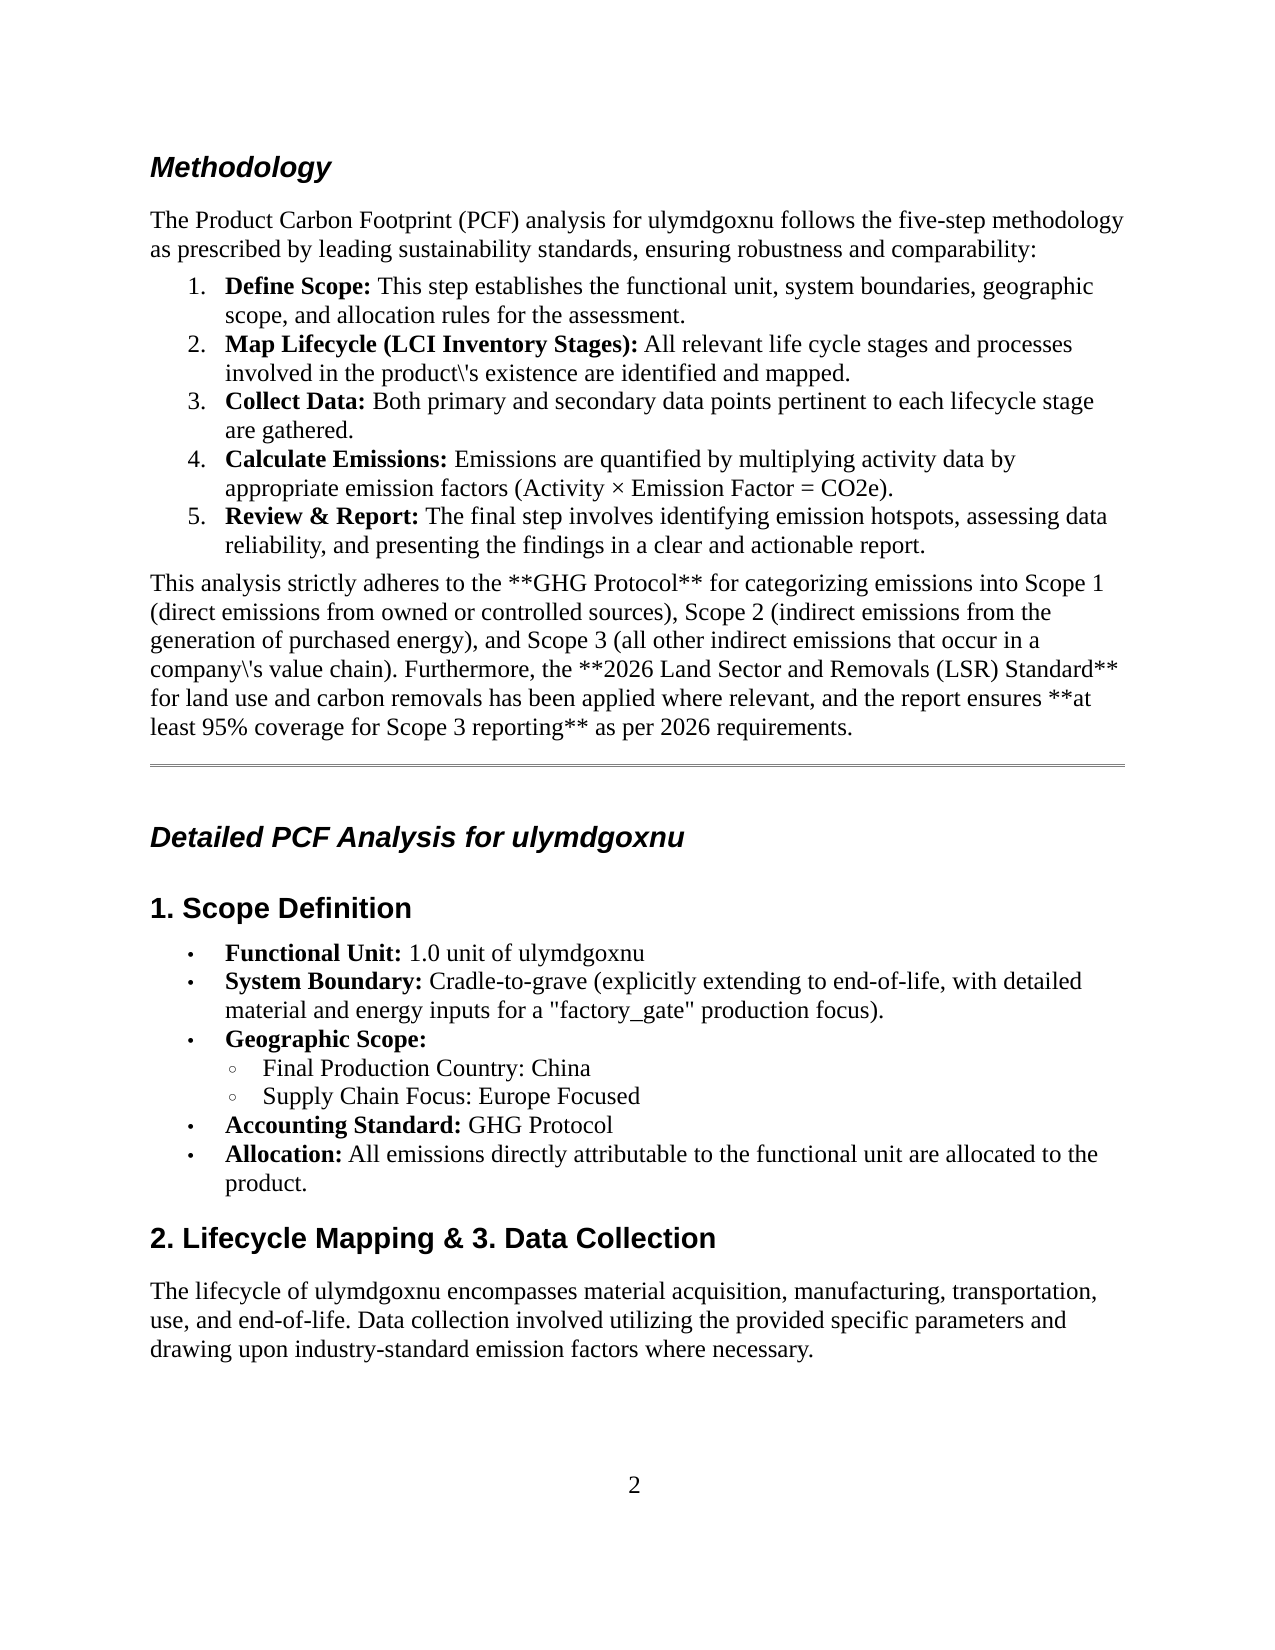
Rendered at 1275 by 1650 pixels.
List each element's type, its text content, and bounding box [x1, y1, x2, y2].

list Functional Unit: 1.0 unit of ulymdgoxnu [187, 938, 1125, 966]
list Define Scope: This step establishes the functional unit, system boundaries, geographic scope, and allocation rules for the assessment. [187, 271, 1125, 329]
list Calculate Emissions: Emissions are quantified by multiplying activity data by appropriate emission factors (Activity × Emission Factor = CO2e). [187, 444, 1125, 501]
subtitle 2. Lifecycle Mapping & 3. Data Collection [150, 1221, 1125, 1255]
text This analysis strictly adheres to the **GHG Protocol** for categorizing emissions into Scope 1 (direct emissions from owned or controlled sources), Scope 2 (indirect emissions from the generation of purchased energy), and Scope 3 (all other indirect emissions that occur in a company\'s value chain). Furthermore, the **2026 Land Sector and Removals (LSR) Standard** for land use and carbon removals has been applied where relevant, and the report ensures **at least 95% coverage for Scope 3 reporting** as per 2026 requirements. [150, 568, 1125, 740]
list Accounting Standard: GHG Protocol [187, 1110, 1125, 1139]
subtitle Methodology [150, 150, 1125, 183]
list Review & Report: The final step involves identifying emission hotspots, assessing data reliability, and presenting the findings in a clear and actionable report. [187, 501, 1125, 559]
list System Boundary: Cradle-to-grave (explicitly extending to end-of-life, with detailed material and energy inputs for a "factory_gate" production focus). [187, 966, 1125, 1024]
text The lifecycle of ulymdgoxnu encompasses material acquisition, manufacturing, transportation, use, and end-of-life. Data collection involved utilizing the provided specific parameters and drawing upon industry-standard emission factors where necessary. [150, 1276, 1125, 1363]
list Map Lifecycle (LCI Inventory Stages): All relevant life cycle stages and processes involved in the product\'s existence are identified and mapped. [187, 329, 1125, 386]
list Allocation: All emissions directly attributable to the functional unit are allocated to the product. [187, 1139, 1125, 1196]
text The Product Carbon Footprint (PCF) analysis for ulymdgoxnu follows the five-step methodology as prescribed by leading sustainability standards, ensuring robustness and comparability: [150, 205, 1125, 262]
subtitle 1. Scope Definition [150, 892, 1125, 925]
list Final Production Country: China [225, 1053, 1125, 1081]
list Collect Data: Both primary and secondary data points pertinent to each lifecycle stage are gathered. [187, 386, 1125, 444]
list Geographic Scope: [187, 1024, 1125, 1053]
list Supply Chain Focus: Europe Focused [225, 1081, 1125, 1110]
subtitle Detailed PCF Analysis for ulymdgoxnu [150, 821, 1125, 854]
